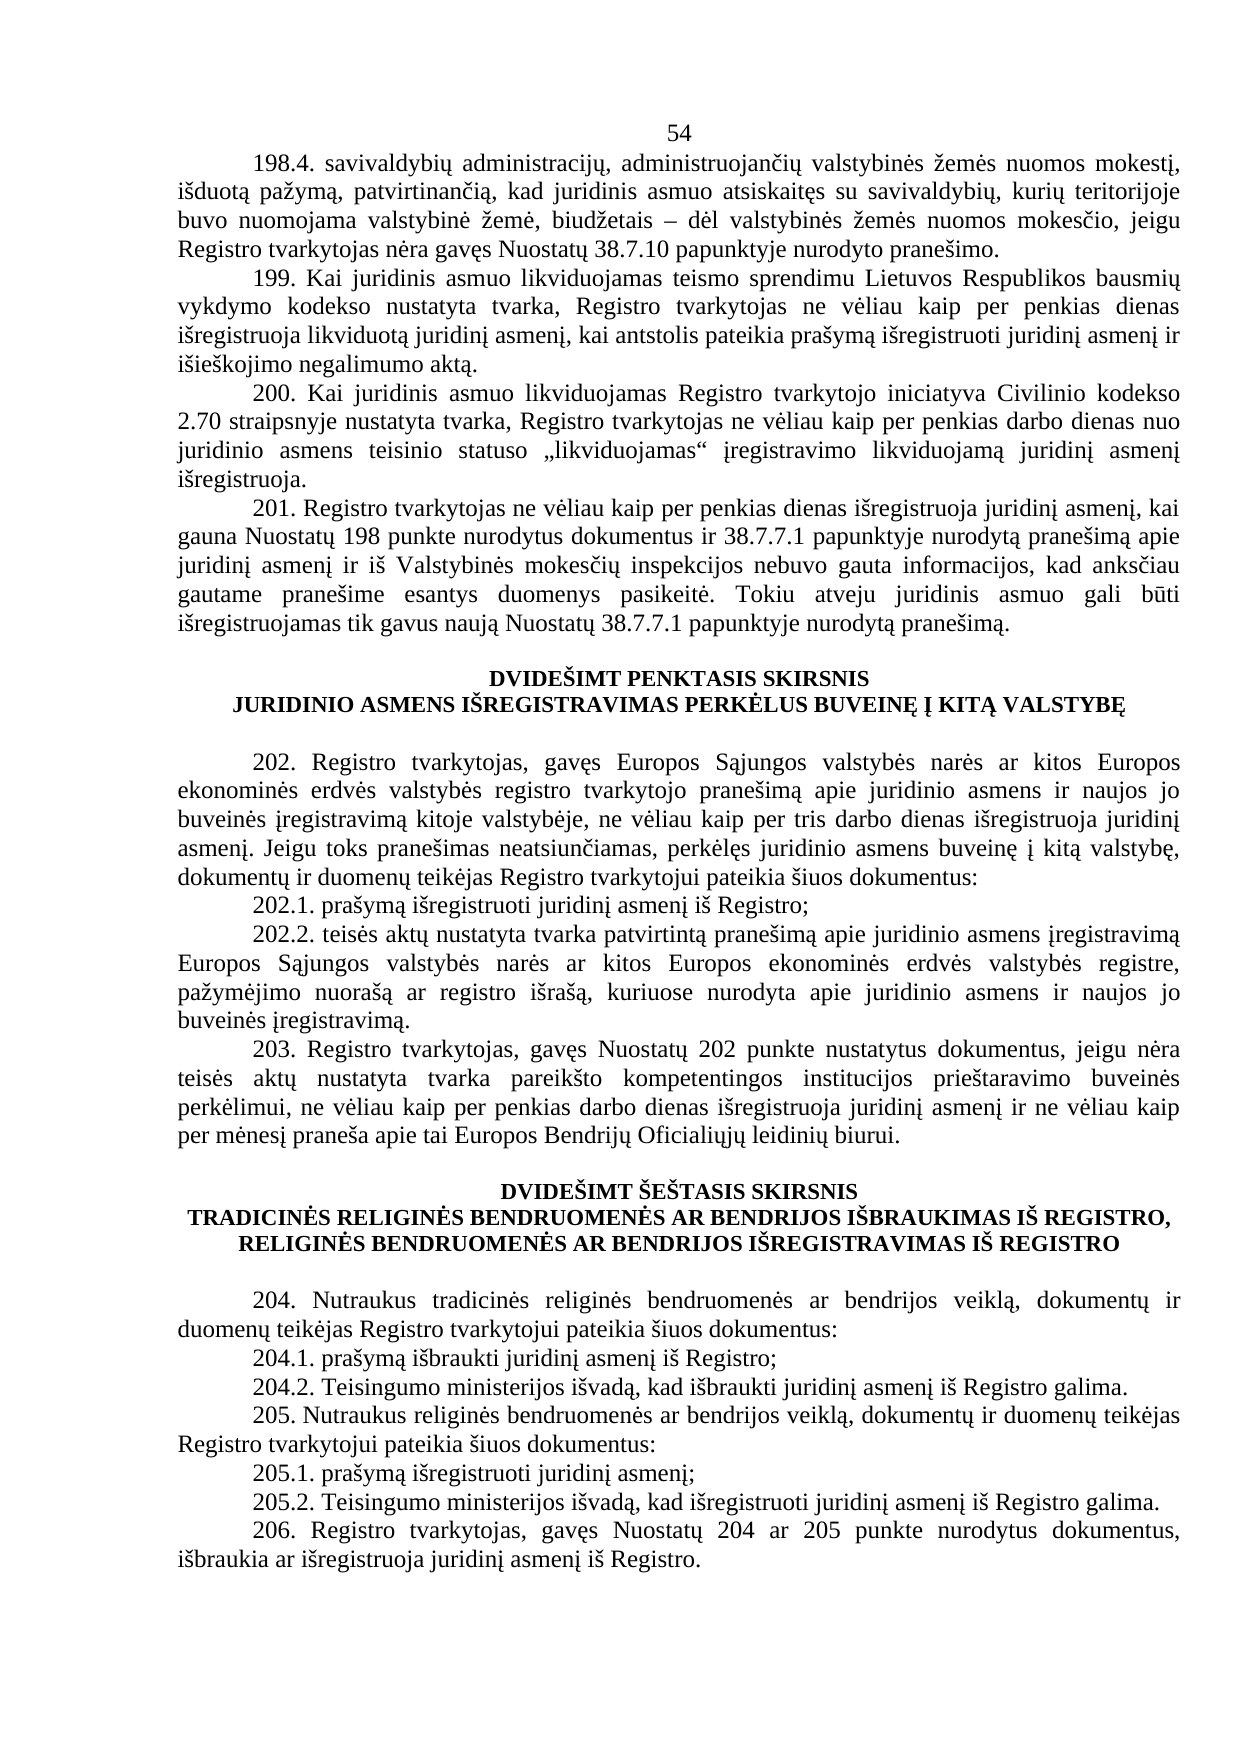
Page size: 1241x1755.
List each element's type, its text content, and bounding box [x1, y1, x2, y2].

text 201. Registro tvarkytojas ne vėliau kaip per penkias dienas išregistruoja juridinį asmenį, kai gauna Nuostatų 198 punkte nurodytus dokumentus ir 38.7.7.1 papunktyje nurodytą pranešimą apie juridinį asmenį ir iš Valstybinės mokesčių inspekcijos nebuvo gauta informacijos, kad anksčiau gautame pranešime esantys duomenys pasikeitė. Tokiu atveju juridinis asmuo gali būti išregistruojamas tik gavus naują Nuostatų 38.7.7.1 papunktyje nurodytą pranešimą. [177, 493, 1181, 636]
text 202.2. teisės aktų nustatyta tvarka patvirtintą pranešimą apie juridinio asmens įregistravimą Europos Sąjungos valstybės narės ar kitos Europos ekonominės erdvės valstybės registre, pažymėjimo nuorašą ar registro išrašą, kuriuose nurodyta apie juridinio asmens ir naujos jo buveinės įregistravimą. [177, 919, 1181, 1034]
text 202. Registro tvarkytojas, gavęs Europos Sąjungos valstybės narės ar kitos Europos ekonominės erdvės valstybės registro tvarkytojo pranešimą apie juridinio asmens ir naujos jo buveinės įregistravimą kitoje valstybėje, ne vėliau kaip per tris darbo dienas išregistruoja juridinį asmenį. Jeigu toks pranešimas neatsiunčiamas, perkėlęs juridinio asmens buveinę į kitą valstybę, dokumentų ir duomenų teikėjas Registro tvarkytojui pateikia šiuos dokumentus: [177, 747, 1181, 890]
text 203. Registro tvarkytojas, gavęs Nuostatų 202 punkte nustatytus dokumentus, jeigu nėra teisės aktų nustatyta tvarka pareikšto kompetentingos institucijos prieštaravimo buveinės perkėlimui, ne vėliau kaip per penkias darbo dienas išregistruoja juridinį asmenį ir ne vėliau kaip per mėnesį praneša apie tai Europos Bendrijų Oficialiųjų leidinių biurui. [177, 1034, 1181, 1149]
text 205. Nutraukus religinės bendruomenės ar bendrijos veiklą, dokumentų ir duomenų teikėjas Registro tvarkytojui pateikia šiuos dokumentus: [177, 1401, 1181, 1458]
text 204.1. prašymą išbraukti juridinį asmenį iš Registro; [177, 1343, 1181, 1372]
text 200. Kai juridinis asmuo likviduojamas Registro tvarkytojo iniciatyva Civilinio kodekso 2.70 straipsnyje nustatyta tvarka, Registro tvarkytojas ne vėliau kaip per penkias darbo dienas nuo juridinio asmens teisinio statuso „likviduojamas“ įregistravimo likviduojamą juridinį asmenį išregistruoja. [177, 378, 1181, 493]
text DVIDEŠIMT ŠEŠTASIS SKIRSNIS [177, 1178, 1181, 1204]
text 206. Registro tvarkytojas, gavęs Nuostatų 204 ar 205 punkte nurodytus dokumentus, išbraukia ar išregistruoja juridinį asmenį iš Registro. [177, 1516, 1181, 1573]
text TRADICINĖS RELIGINĖS BENDRUOMENĖS AR BENDRIJOS IŠBRAUKIMAS IŠ REGISTRO, RELIGINĖS BENDRUOMENĖS AR BENDRIJOS IŠREGISTRAVIMAS IŠ REGISTRO [177, 1204, 1181, 1257]
text 204. Nutraukus tradicinės religinės bendruomenės ar bendrijos veiklą, dokumentų ir duomenų teikėjas Registro tvarkytojui pateikia šiuos dokumentus: [177, 1286, 1181, 1343]
text 202.1. prašymą išregistruoti juridinį asmenį iš Registro; [177, 890, 1181, 919]
text 205.2. Teisingumo ministerijos išvadą, kad išregistruoti juridinį asmenį iš Registro galima. [177, 1487, 1181, 1516]
text 205.1. prašymą išregistruoti juridinį asmenį; [177, 1458, 1181, 1487]
text JURIDINIO ASMENS IŠREGISTRAVIMAS PERKĖLUS BUVEINĘ Į KITĄ VALSTYBĘ [177, 691, 1181, 718]
text DVIDEŠIMT PENKTASIS SKIRSNIS [177, 665, 1181, 691]
text 199. Kai juridinis asmuo likviduojamas teismo sprendimu Lietuvos Respublikos bausmių vykdymo kodekso nustatyta tvarka, Registro tvarkytojas ne vėliau kaip per penkias dienas išregistruoja likviduotą juridinį asmenį, kai antstolis pateikia prašymą išregistruoti juridinį asmenį ir išieškojimo negalimumo aktą. [177, 263, 1181, 378]
text 198.4. savivaldybių administracijų, administruojančių valstybinės žemės nuomos mokestį, išduotą pažymą, patvirtinančią, kad juridinis asmuo atsiskaitęs su savivaldybių, kurių teritorijoje buvo nuomojama valstybinė žemė, biudžetais – dėl valstybinės žemės nuomos mokesčio, jeigu Registro tvarkytojas nėra gavęs Nuostatų 38.7.10 papunktyje nurodyto pranešimo. [177, 148, 1181, 263]
text 204.2. Teisingumo ministerijos išvadą, kad išbraukti juridinį asmenį iš Registro galima. [177, 1372, 1181, 1401]
